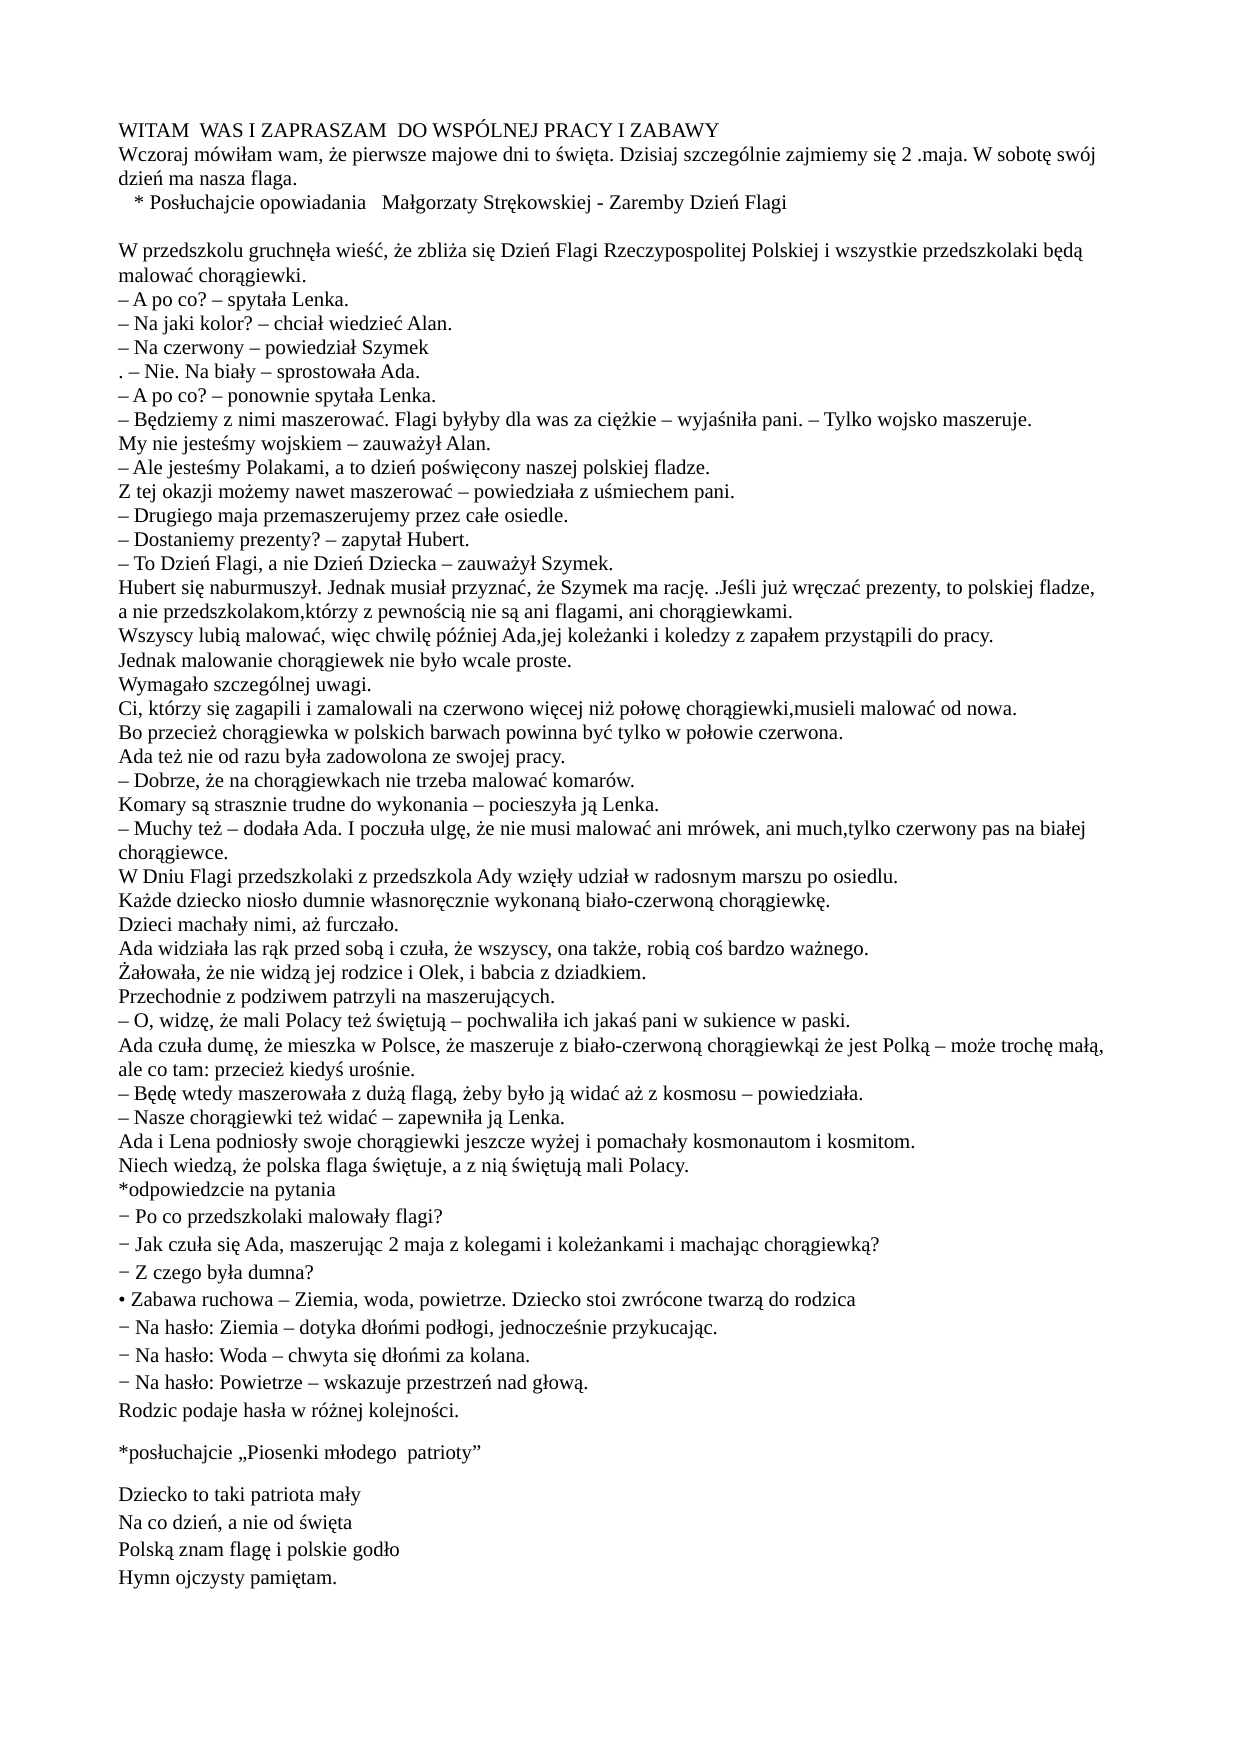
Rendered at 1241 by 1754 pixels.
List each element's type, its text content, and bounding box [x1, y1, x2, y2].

text *posłuchajcie „Piosenki młodego patrioty” [118, 1440, 1122, 1464]
text Wczoraj mówiłam wam, że pierwsze majowe dni to święta. Dzisiaj szczególnie zajmiemy się 2 .maja. W sobotę swój dzień ma nasza flaga. [118, 142, 1122, 190]
text *odpowiedzcie na pytania − Po co przedszkolaki malowały flagi? − Jak czuła się Ada, maszerując 2 maja z kolegami i koleżankami i machając chorągiewką? − Z czego była dumna? • Zabawa ruchowa – Ziemia, woda, powietrze. Dziecko stoi zwrócone twarzą do rodzica − Na hasło: Ziemia – dotyka dłońmi podłogi, jednocześnie przykucając. − Na hasło: Woda – chwyta się dłońmi za kolana. − Na hasło: Powietrze – wskazuje przestrzeń nad głową. Rodzic podaje hasła w różnej kolejności. [118, 1177, 1122, 1422]
text * Posłuchajcie opowiadania Małgorzaty Strękowskiej - Zaremby Dzień Flagi W przedszkolu gruchnęła wieść, że zbliża się Dzień Flagi Rzeczypospolitej Polskiej i wszystkie przedszkolaki będą malować chorągiewki. – A po co? – spytała Lenka. – Na jaki kolor? – chciał wiedzieć Alan. – Na czerwony – powiedział Szymek . – Nie. Na biały – sprostowała Ada. – A po co? – ponownie spytała Lenka. – Będziemy z nimi maszerować. Flagi byłyby dla was za ciężkie – wyjaśniła pani. – Tylko wojsko maszeruje. My nie jesteśmy wojskiem – zauważył Alan. – Ale jesteśmy Polakami, a to dzień poświęcony naszej polskiej fladze. Z tej okazji możemy nawet maszerować – powiedziała z uśmiechem pani. – Drugiego maja przemaszerujemy przez całe osiedle. – Dostaniemy prezenty? – zapytał Hubert. – To Dzień Flagi, a nie Dzień Dziecka – zauważył Szymek. Hubert się naburmuszył. Jednak musiał przyznać, że Szymek ma rację. .Jeśli już wręczać prezenty, to polskiej fladze, a nie przedszkolakom,którzy z pewnością nie są ani flagami, ani chorągiewkami. Wszyscy lubią malować, więc chwilę później Ada,jej koleżanki i koledzy z zapałem przystąpili do pracy. Jednak malowanie chorągiewek nie było wcale proste. Wymagało szczególnej uwagi. Ci, którzy się zagapili i zamalowali na czerwono więcej niż połowę chorągiewki,musieli malować od nowa. Bo przecież chorągiewka w polskich barwach powinna być tylko w połowie czerwona. Ada też nie od razu była zadowolona ze swojej pracy. – Dobrze, że na chorągiewkach nie trzeba malować komarów. Komary są strasznie trudne do wykonania – pocieszyła ją Lenka. – Muchy też – dodała Ada. I poczuła ulgę, że nie musi malować ani mrówek, ani much,tylko czerwony pas na białej chorągiewce. W Dniu Flagi przedszkolaki z przedszkola Ady wzięły udział w radosnym marszu po osiedlu. Każde dziecko niosło dumnie własnoręcznie wykonaną biało-czerwoną chorągiewkę. Dzieci machały nimi, aż furczało. Ada widziała las rąk przed sobą i czuła, że wszyscy, ona także, robią coś bardzo ważnego. Żałowała, że nie widzą jej rodzice i Olek, i babcia z dziadkiem. Przechodnie z podziwem patrzyli na maszerujących. – O, widzę, że mali Polacy też świętują – pochwaliła ich jakaś pani w sukience w paski. Ada czuła dumę, że mieszka w Polsce, że maszeruje z biało-czerwoną chorągiewkąi że jest Polką – może trochę małą, ale co tam: przecież kiedyś urośnie. – Będę wtedy maszerowała z dużą flagą, żeby było ją widać aż z kosmosu – powiedziała. – Nasze chorągiewki też widać – zapewniła ją Lenka. Ada i Lena podniosły swoje chorągiewki jeszcze wyżej i pomachały kosmonautom i kosmitom. Niech wiedzą, że polska flaga świętuje, a z nią świętują mali Polacy. [118, 190, 1122, 1177]
text WITAM WAS I ZAPRASZAM DO WSPÓLNEJ PRACY I ZABAWY [118, 118, 1122, 142]
text Dziecko to taki patriota mały Na co dzień, a nie od święta Polską znam flagę i polskie godło Hymn ojczysty pamiętam. [118, 1482, 1122, 1617]
